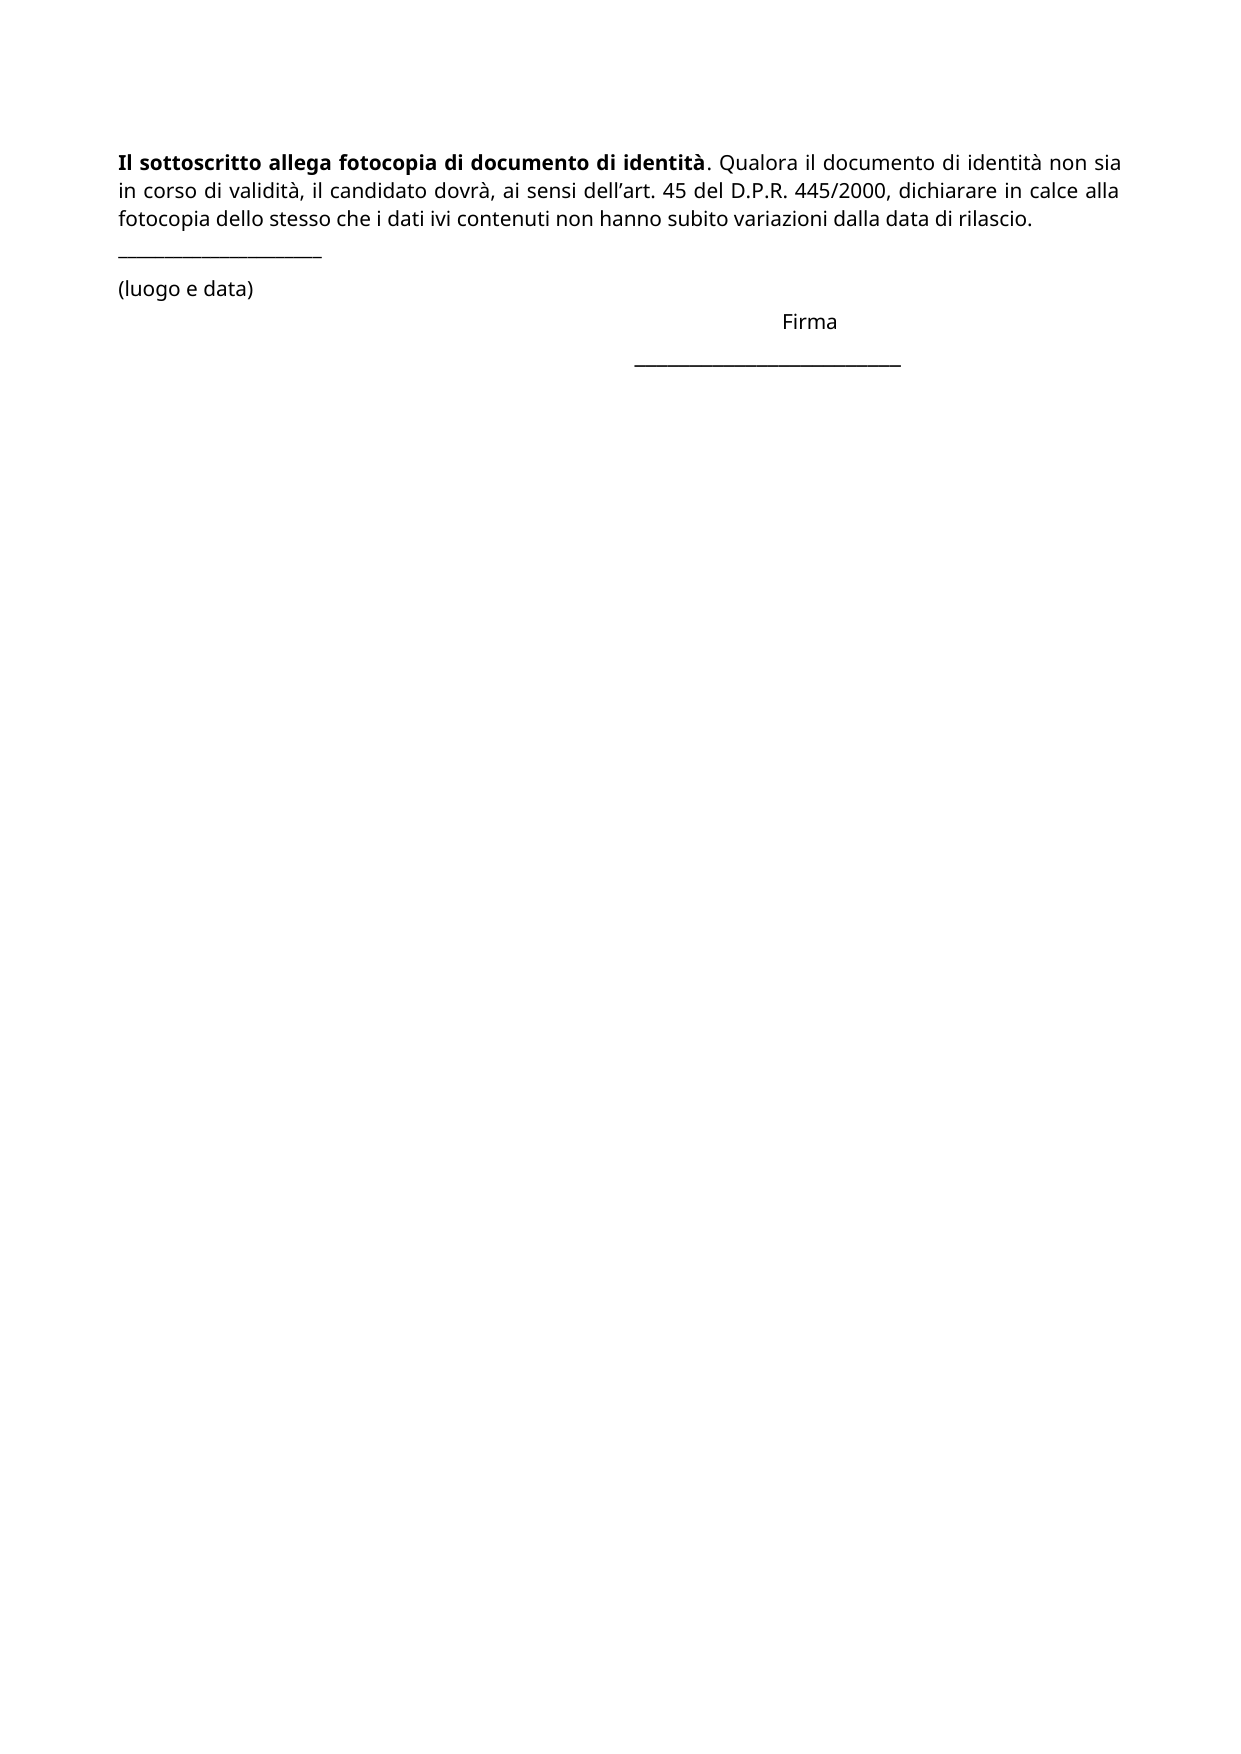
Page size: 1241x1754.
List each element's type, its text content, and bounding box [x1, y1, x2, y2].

text ______________________ [118, 233, 1122, 261]
text Firma ________________________ [118, 302, 1122, 370]
text (luogo e data) [118, 274, 1122, 302]
text Il sottoscritto allega fotocopia di documento di identità. Qualora il documento di identità non sia in corso di validità, il candidato dovrà, ai sensi dell’art. 45 del D.P.R. 445/2000, dichiarare in calce alla fotocopia dello stesso che i dati ivi contenuti non hanno subito variazioni dalla data di rilascio. [118, 148, 1122, 233]
